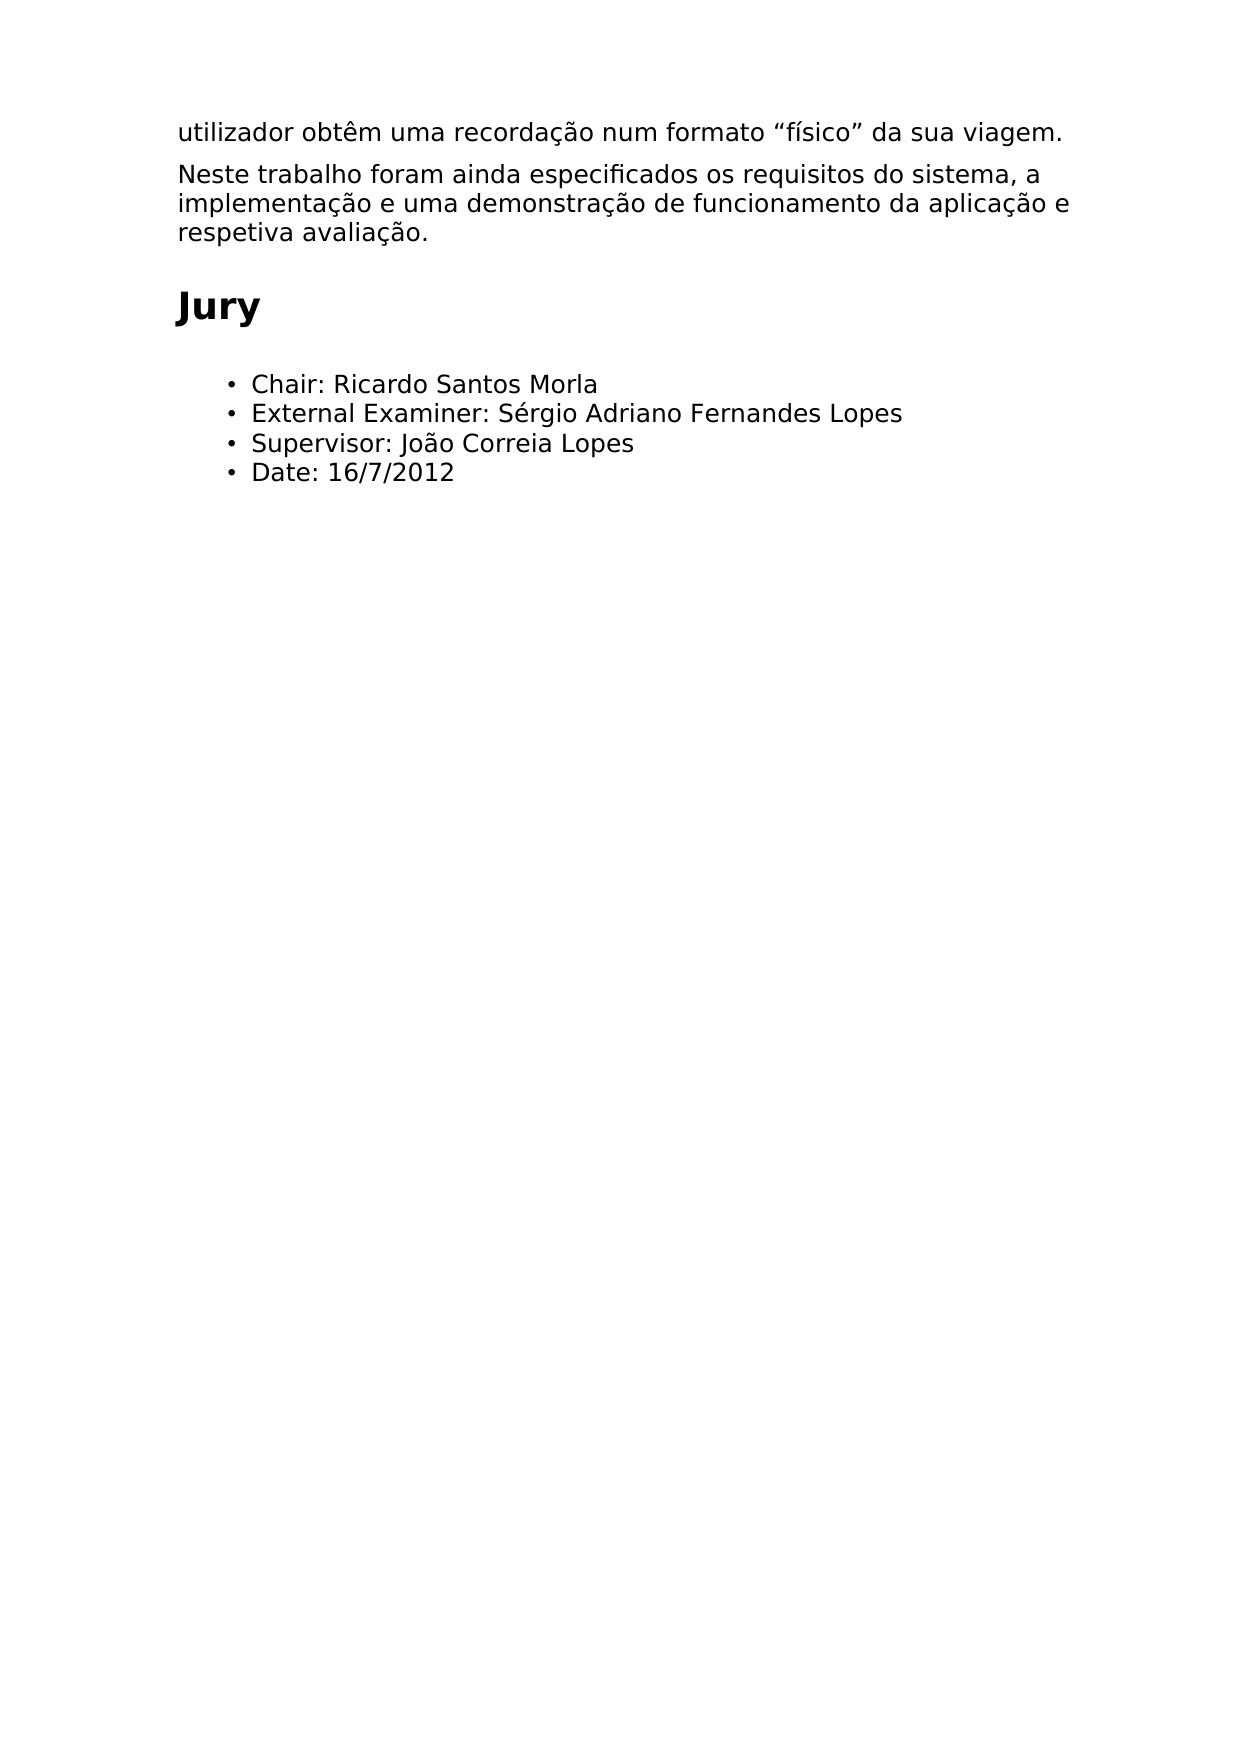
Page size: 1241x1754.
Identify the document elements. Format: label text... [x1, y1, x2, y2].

text Neste trabalho foram ainda especificados os requisitos do sistema, a implementação e uma demonstração de funcionamento da aplicação e respetiva avaliação. [177, 160, 1122, 247]
text utilizador obtêm uma recordação num formato “físico” da sua viagem. [177, 118, 1122, 147]
list External Examiner: Sérgio Adriano Fernandes Lopes [236, 399, 1122, 429]
subtitle Jury [177, 285, 1122, 328]
list Chair: Ricardo Santos Morla [236, 370, 1122, 399]
list Date: 16/7/2012 [236, 458, 1122, 487]
list Supervisor: João Correia Lopes [236, 429, 1122, 458]
